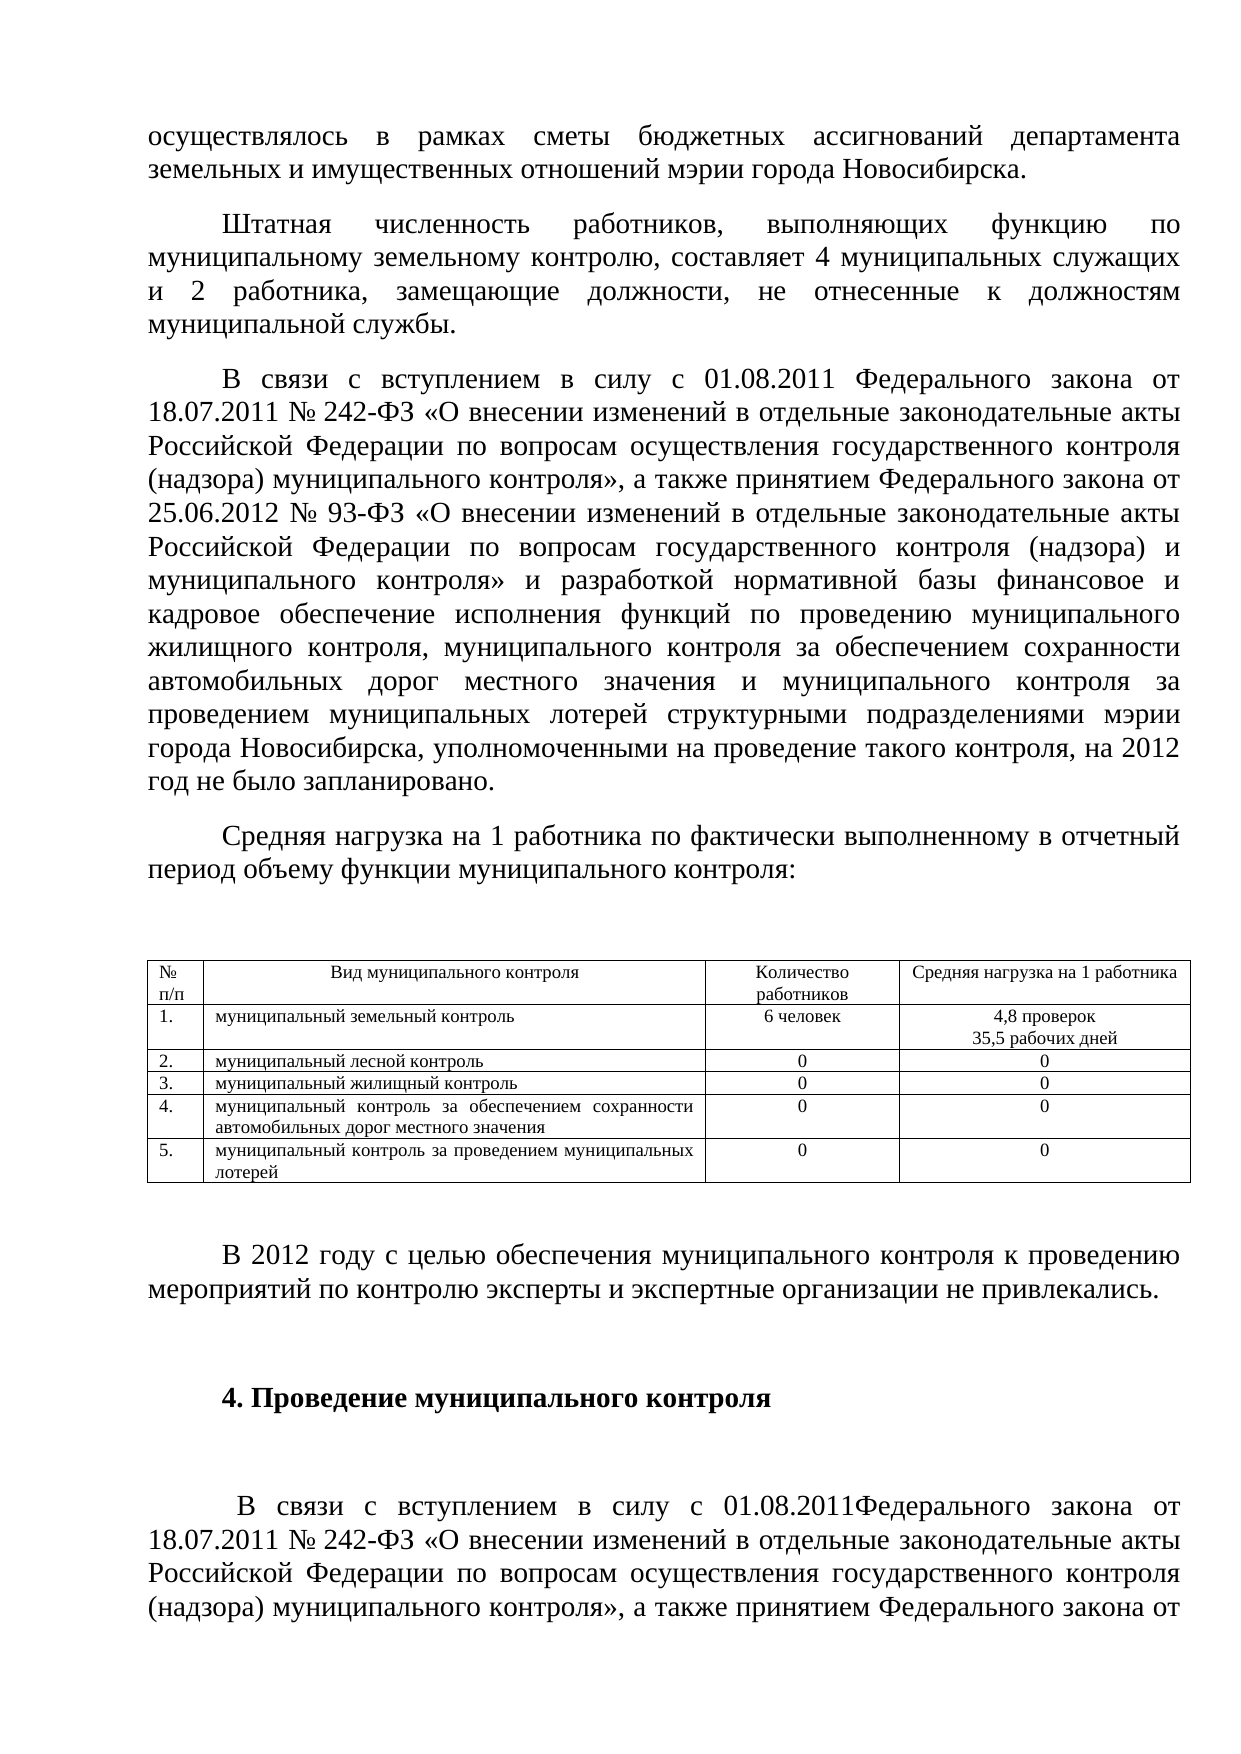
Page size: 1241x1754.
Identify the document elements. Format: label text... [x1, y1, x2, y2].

text В связи с вступлением в силу с 01.08.2011Федерального закона от 18.07.2011 № 242-ФЗ «О внесении изменений в отдельные законодательные акты Российской Федерации по вопросам осуществления государственного контроля (надзора) муниципального контроля», а также принятием Федерального закона от [148, 1488, 1181, 1623]
table_header Средняя нагрузка на 1 работника [900, 961, 1190, 1004]
text осуществлялось в рамках сметы бюджетных ассигнований департамента земельных и имущественных отношений мэрии города Новосибирска. [148, 118, 1181, 185]
text Штатная численность работников, выполняющих функцию по муниципальному земельному контролю, составляет 4 муниципальных служащих и 2 работника, замещающие должности, не отнесенные к должностям муниципальной службы. [148, 206, 1181, 340]
table_cell 4,8 проверок 35,5 рабочих дней [900, 1005, 1190, 1048]
table_header Количество работников [706, 961, 899, 1004]
text Средняя нагрузка на 1 работника по фактически выполненному в отчетный период объему функции муниципального контроля: [148, 818, 1181, 885]
table_cell муниципальный земельный контроль [204, 1005, 705, 1048]
table_cell муниципальный контроль за проведением муниципальных лотерей [204, 1139, 705, 1182]
table_cell 0 [900, 1072, 1190, 1094]
table_cell 4. [148, 1095, 203, 1138]
table_cell 0 [900, 1095, 1190, 1138]
table_cell муниципальный жилищный контроль [204, 1072, 705, 1094]
table_cell 0 [900, 1050, 1190, 1071]
table_header Вид муниципального контроля [204, 961, 705, 1004]
table_cell 2. [148, 1050, 203, 1071]
table_cell 3. [148, 1072, 203, 1094]
table_cell 0 [706, 1095, 899, 1138]
table_cell 6 человек [706, 1005, 899, 1048]
table_cell 5. [148, 1139, 203, 1182]
table_cell 0 [706, 1050, 899, 1071]
table_cell муниципальный контроль за обеспечением сохранности автомобильных дорог местного значения [204, 1095, 705, 1138]
text 4. Проведение муниципального контроля [148, 1380, 1181, 1413]
text В связи с вступлением в силу с 01.08.2011 Федерального закона от 18.07.2011 № 242-ФЗ «О внесении изменений в отдельные законодательные акты Российской Федерации по вопросам осуществления государственного контроля (надзора) муниципального контроля», а также принятием Федерального закона от 25.06.2012 № 93-ФЗ «О внесении изменений в отдельные законодательные акты Российской Федерации по вопросам государственного контроля (надзора) и муниципального контроля» и разработкой нормативной базы финансовое и кадровое обеспечение исполнения функций по проведению муниципального жилищного контроля, муниципального контроля за обеспечением сохранности автомобильных дорог местного значения и муниципального контроля за проведением муниципальных лотерей структурными подразделениями мэрии города Новосибирска, уполномоченными на проведение такого контроля, на 2012 год не было запланировано. [148, 361, 1181, 797]
table_header № п/п [148, 961, 203, 1004]
table_cell 0 [706, 1072, 899, 1094]
table_cell 0 [706, 1139, 899, 1182]
table_cell муниципальный лесной контроль [204, 1050, 705, 1071]
text В 2012 году с целью обеспечения муниципального контроля к проведению мероприятий по контролю эксперты и экспертные организации не привлекались. [148, 1237, 1181, 1304]
table_cell 0 [900, 1139, 1190, 1182]
table_cell 1. [148, 1005, 203, 1048]
